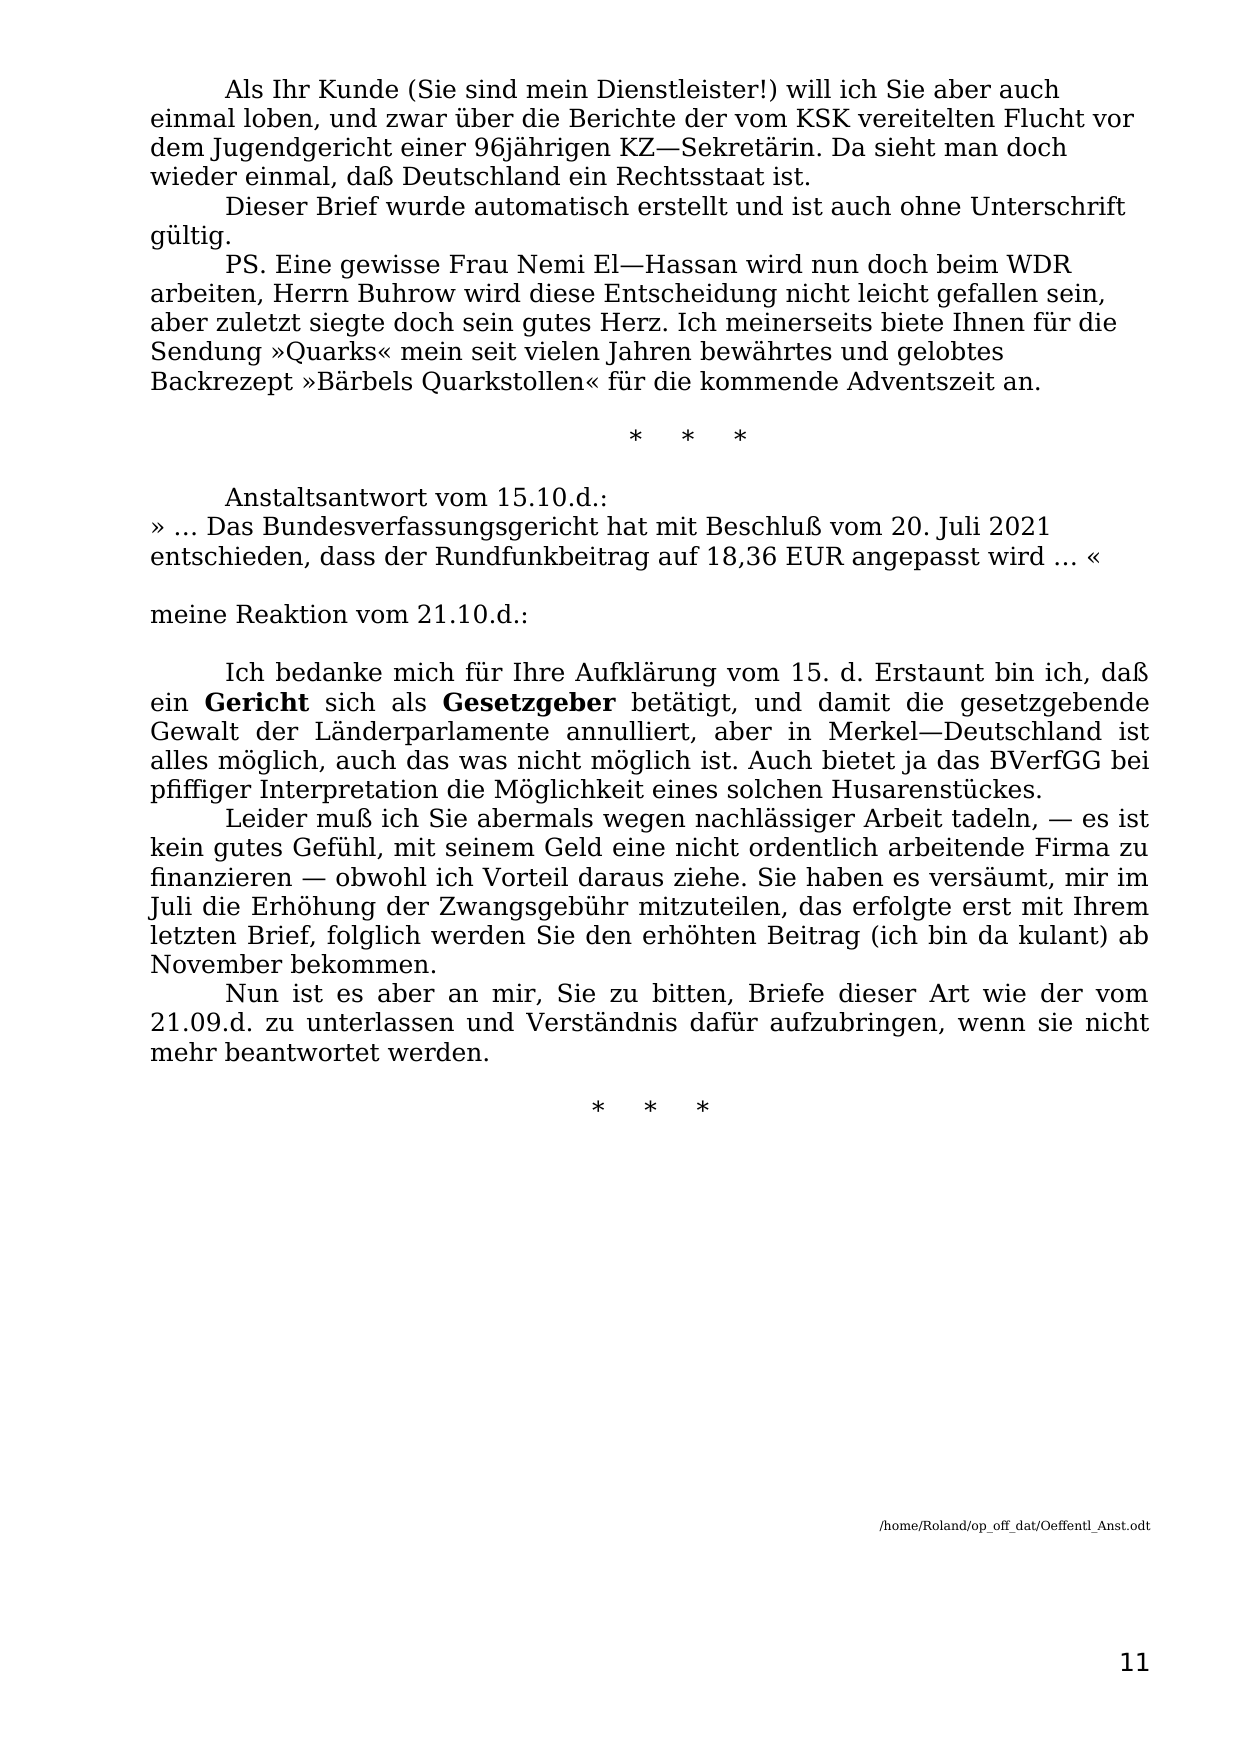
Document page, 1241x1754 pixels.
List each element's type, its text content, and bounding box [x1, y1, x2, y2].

text /home/Roland/op_off_dat/Oeffentl_Anst.odt [150, 1519, 1151, 1533]
text * * * [150, 1096, 1151, 1125]
text PS. Eine gewisse Frau Nemi El—Hassan wird nun doch beim WDR arbeiten, Herrn Buhrow wird diese Entscheidung nicht leicht gefallen sein, aber zuletzt siegte doch sein gutes Herz. Ich meinerseits biete Ihnen für die Sendung »Quarks« mein seit vielen Jahren bewährtes und gelobtes Backrezept »Bärbels Quarkstollen« für die kommende Adventszeit an. [150, 250, 1151, 396]
text * * * [150, 425, 1151, 454]
text » … Das Bundesverfassungsgericht hat mit Beschluß vom 20. Juli 2021 entschieden, dass der Rundfunkbeitrag auf 18,36 EUR angepasst wird … « [150, 512, 1151, 571]
text Dieser Brief wurde automatisch erstellt und ist auch ohne Unterschrift gültig. [150, 192, 1151, 250]
text meine Reaktion vom 21.10.d.: [150, 600, 1151, 629]
text Als Ihr Kunde (Sie sind mein Dienstleister!) will ich Sie aber auch einmal loben, und zwar über die Berichte der vom KSK vereitelten Flucht vor dem Jugendgericht einer 96jährigen KZ—Sekretärin. Da sieht man doch wieder einmal, daß Deutschland ein Rechtsstaat ist. [150, 75, 1151, 192]
text Ich bedanke mich für Ihre Aufklärung vom 15. d. Erstaunt bin ich, daß ein Gericht sich als Gesetzgeber betätigt, und damit die gesetzgebende Gewalt der Länderparlamente annulliert, aber in Merkel—Deutschland ist alles möglich, auch das was nicht möglich ist. Auch bietet ja das BVerfGG bei pfiffiger Interpretation die Möglichkeit eines solchen Husarenstückes. [150, 658, 1151, 804]
text Nun ist es aber an mir, Sie zu bitten, Briefe dieser Art wie der vom 21.09.d. zu unterlassen und Verständnis dafür aufzubringen, wenn sie nicht mehr beantwortet werden. [150, 979, 1151, 1067]
text Leider muß ich Sie abermals wegen nachlässiger Arbeit tadeln, — es ist kein gutes Gefühl, mit seinem Geld eine nicht ordentlich arbeitende Firma zu finanzieren — obwohl ich Vorteil daraus ziehe. Sie haben es versäumt, mir im Juli die Erhöhung der Zwangsgebühr mitzuteilen, das erfolgte erst mit Ihrem letzten Brief, folglich werden Sie den erhöhten Beitrag (ich bin da kulant) ab November bekommen. [150, 804, 1151, 979]
text Anstaltsantwort vom 15.10.d.: [150, 483, 1151, 512]
